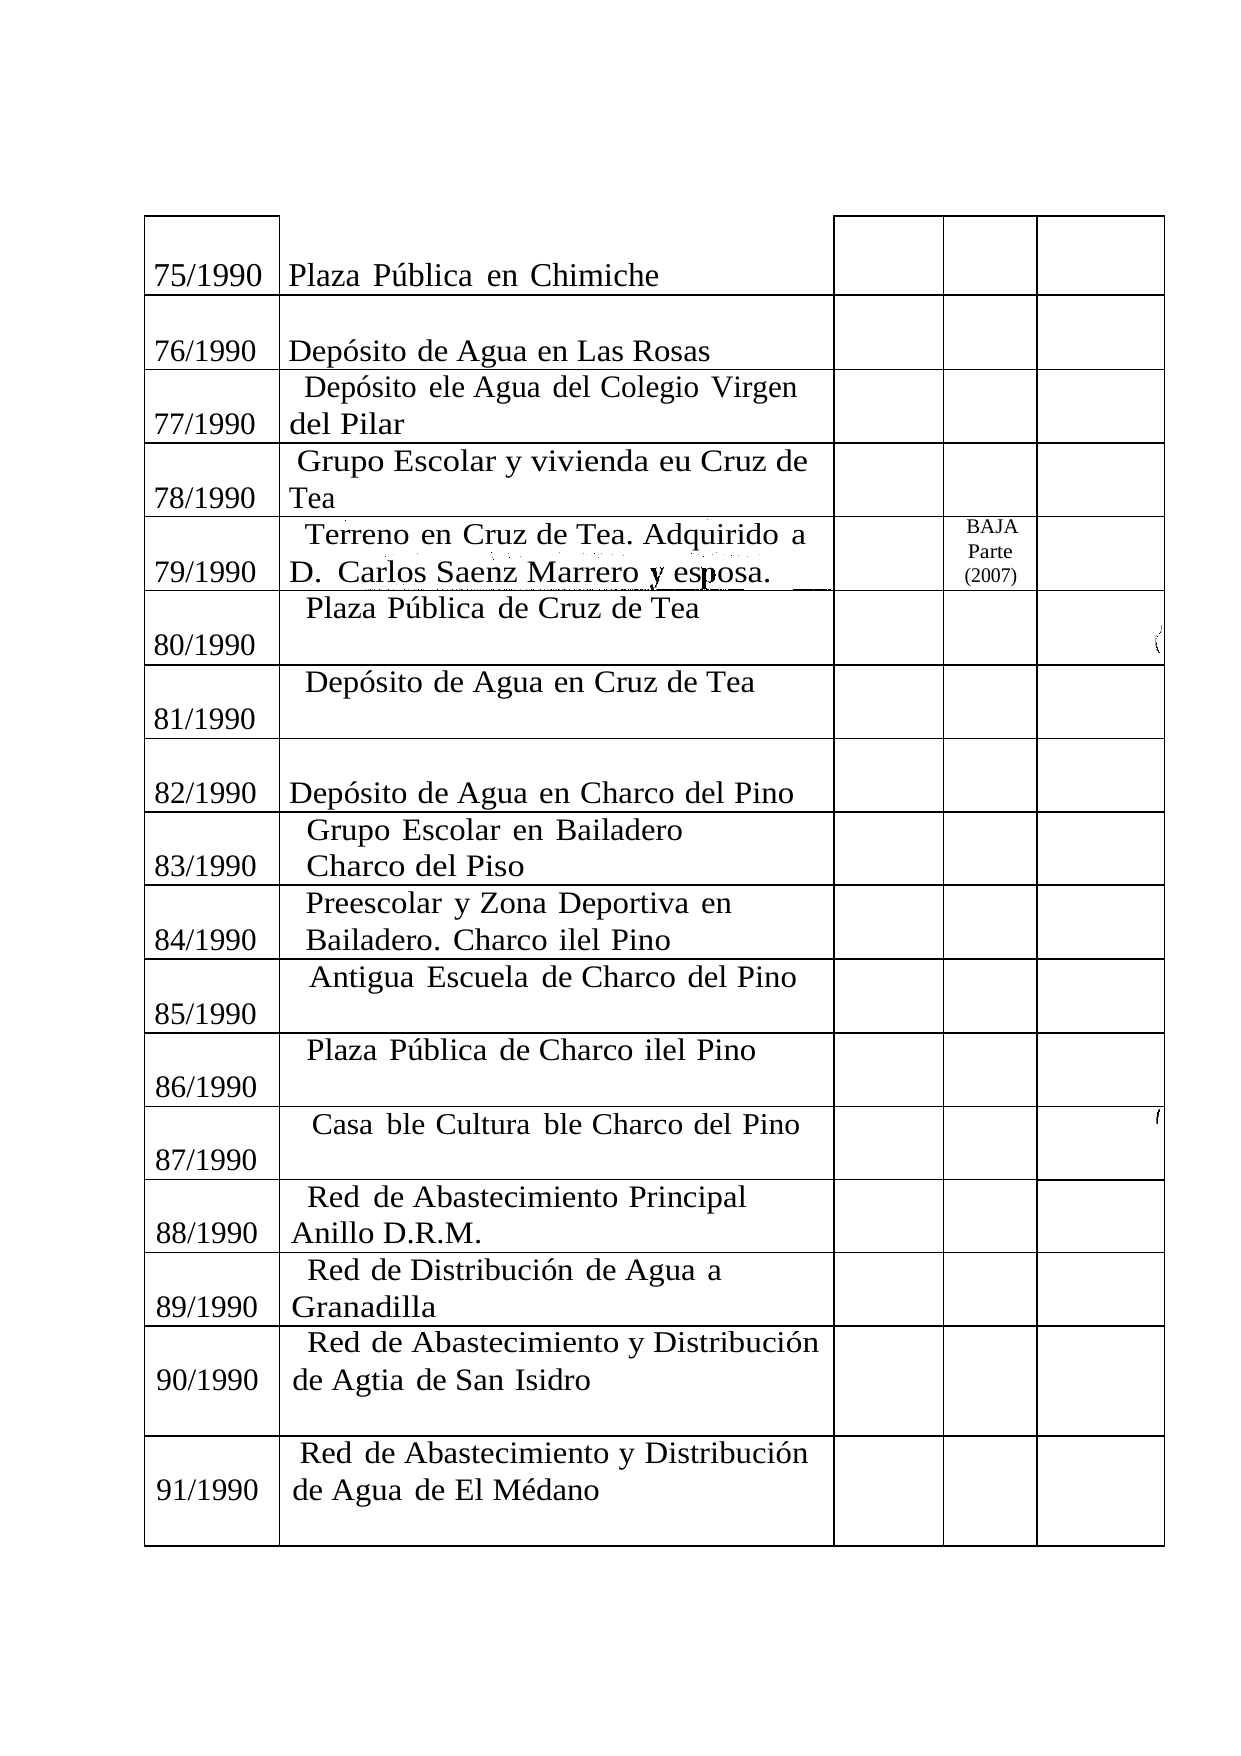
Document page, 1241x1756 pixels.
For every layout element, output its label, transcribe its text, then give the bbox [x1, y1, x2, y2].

table_cell [944, 296, 1036, 368]
table_cell [835, 1327, 943, 1435]
table_cell [944, 1107, 1036, 1179]
table_cell [1038, 813, 1164, 884]
table_header [835, 217, 943, 294]
table_cell BAJA Parte (2007) [944, 517, 1036, 590]
table_cell [835, 739, 943, 811]
table_cell Depósito de Agua en Charco del Pino [280, 739, 833, 811]
table_cell [944, 960, 1036, 1032]
table_cell [1038, 739, 1164, 811]
table_cell [944, 739, 1036, 811]
table_header 75/1990 [145, 217, 279, 294]
table_cell Depósito de Agua en Cruz de Tea [280, 666, 833, 737]
table_cell [1038, 444, 1164, 516]
table_cell Red de Abastecimiento y Distribución de Agua de El Médano [280, 1437, 833, 1545]
table_cell [835, 666, 943, 737]
table_cell Red de Abastecimiento y Distribución de Agtia de San Isidro [280, 1327, 833, 1435]
table_cell [835, 1253, 943, 1325]
table_cell 76/1990 [145, 296, 279, 368]
table_cell [835, 591, 943, 664]
table_cell [1038, 960, 1164, 1032]
table_header [1038, 217, 1164, 294]
table_cell [1038, 517, 1164, 590]
table_cell Grupo Escolar y vivienda eu Cruz de Tea [280, 444, 833, 516]
table_cell [1038, 591, 1164, 664]
table_cell [1038, 1253, 1164, 1325]
table_cell [944, 1253, 1036, 1325]
table_cell [1038, 1327, 1164, 1435]
table_cell [944, 886, 1036, 958]
table_cell [835, 813, 943, 884]
table_cell [1038, 1437, 1164, 1545]
table_cell 91/1990 [145, 1437, 279, 1545]
table_cell 87/1990 [145, 1107, 279, 1179]
table_header [944, 217, 1036, 294]
table_cell 86/1990 [145, 1034, 279, 1106]
table_cell Red de Abastecimiento Principal Anillo D.R.M. [280, 1180, 833, 1252]
table_cell [944, 444, 1036, 516]
table_cell [944, 370, 1036, 442]
table_cell [944, 666, 1036, 737]
table_cell 81/1990 [145, 666, 279, 737]
table_cell 79/1990 [145, 517, 279, 590]
table_cell [944, 1327, 1036, 1435]
table_cell [1038, 1107, 1164, 1179]
table_cell Depósito de Agua en Las Rosas [280, 296, 833, 368]
table_cell 89/1990 [145, 1253, 279, 1325]
table_cell 80/1990 [145, 591, 279, 664]
table_cell [835, 886, 943, 958]
table_cell [835, 296, 943, 368]
table_cell [835, 370, 943, 442]
table_cell [835, 1107, 943, 1179]
table_cell 78/1990 [145, 444, 279, 516]
table_cell [1038, 1034, 1164, 1106]
table_cell [835, 1034, 943, 1106]
table_cell [835, 444, 943, 516]
table_cell [1038, 886, 1164, 958]
table_cell Casa ble Cultura ble Charco del Pino [280, 1107, 833, 1179]
table_cell [835, 960, 943, 1032]
table_cell 88/1990 [145, 1180, 279, 1252]
table_cell [1038, 666, 1164, 737]
table_cell [1038, 1181, 1164, 1252]
table_cell Plaza Pública de Charco ilel Pino [280, 1034, 833, 1106]
table_cell [835, 517, 943, 590]
table_cell [835, 1437, 943, 1545]
table_cell 85/1990 [145, 960, 279, 1032]
table_cell 77/1990 [145, 370, 279, 442]
table_cell Plaza Pública de Cruz de Tea [280, 591, 833, 664]
table_header Plaza Pública en Chimiche [280, 215, 833, 294]
table_cell 90/1990 [145, 1327, 279, 1435]
table_cell Preescolar y Zona Deportiva en Bailadero. Charco ilel Pino [280, 886, 833, 958]
table_cell [1038, 370, 1164, 442]
table_cell Grupo Escolar en Bailadero Charco del Piso [280, 813, 833, 884]
table_cell [944, 813, 1036, 884]
table_cell 83/1990 [145, 813, 279, 884]
table_cell [1038, 296, 1164, 368]
table_cell [944, 591, 1036, 664]
table_cell Depósito ele Agua del Colegio Virgen del Pilar [280, 370, 833, 442]
table_cell Antigua Escuela de Charco del Pino [280, 960, 833, 1032]
table_cell Red de Distribución de Agua a Granadilla [280, 1253, 833, 1325]
table_cell 82/1990 [145, 739, 279, 811]
table_cell [944, 1437, 1036, 1545]
table_cell [944, 1180, 1036, 1252]
table_cell [944, 1034, 1036, 1106]
table_cell [835, 1180, 943, 1252]
table_cell 84/1990 [145, 886, 279, 958]
